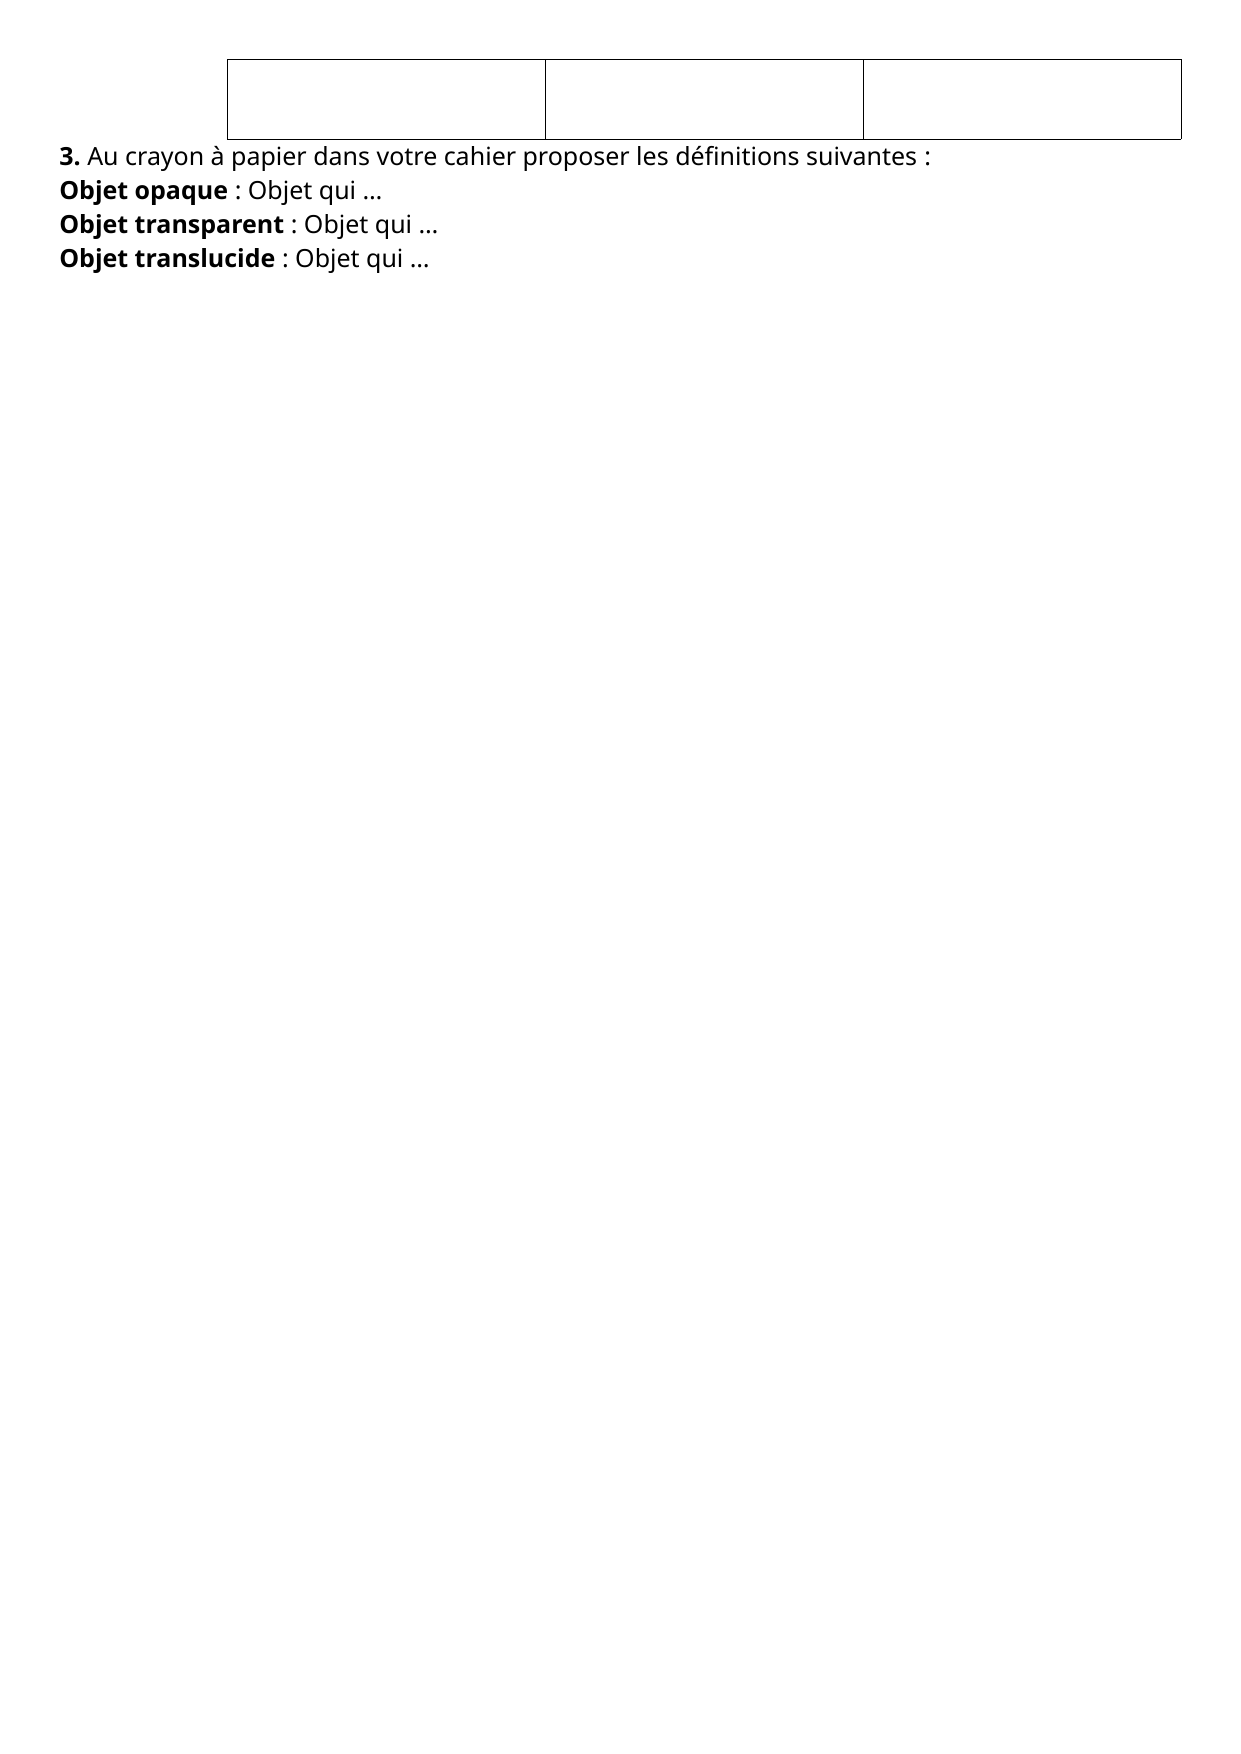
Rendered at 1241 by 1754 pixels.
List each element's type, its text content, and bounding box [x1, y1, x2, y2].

text Objet translucide : Objet qui … [59, 241, 1181, 275]
table_cell [228, 60, 545, 139]
list Au crayon à papier dans votre cahier proposer les définitions suivantes : [59, 139, 1181, 173]
table_cell [546, 60, 863, 139]
text Objet opaque : Objet qui … Objet transparent : Objet qui … [59, 173, 1181, 241]
table_cell [864, 60, 1181, 139]
